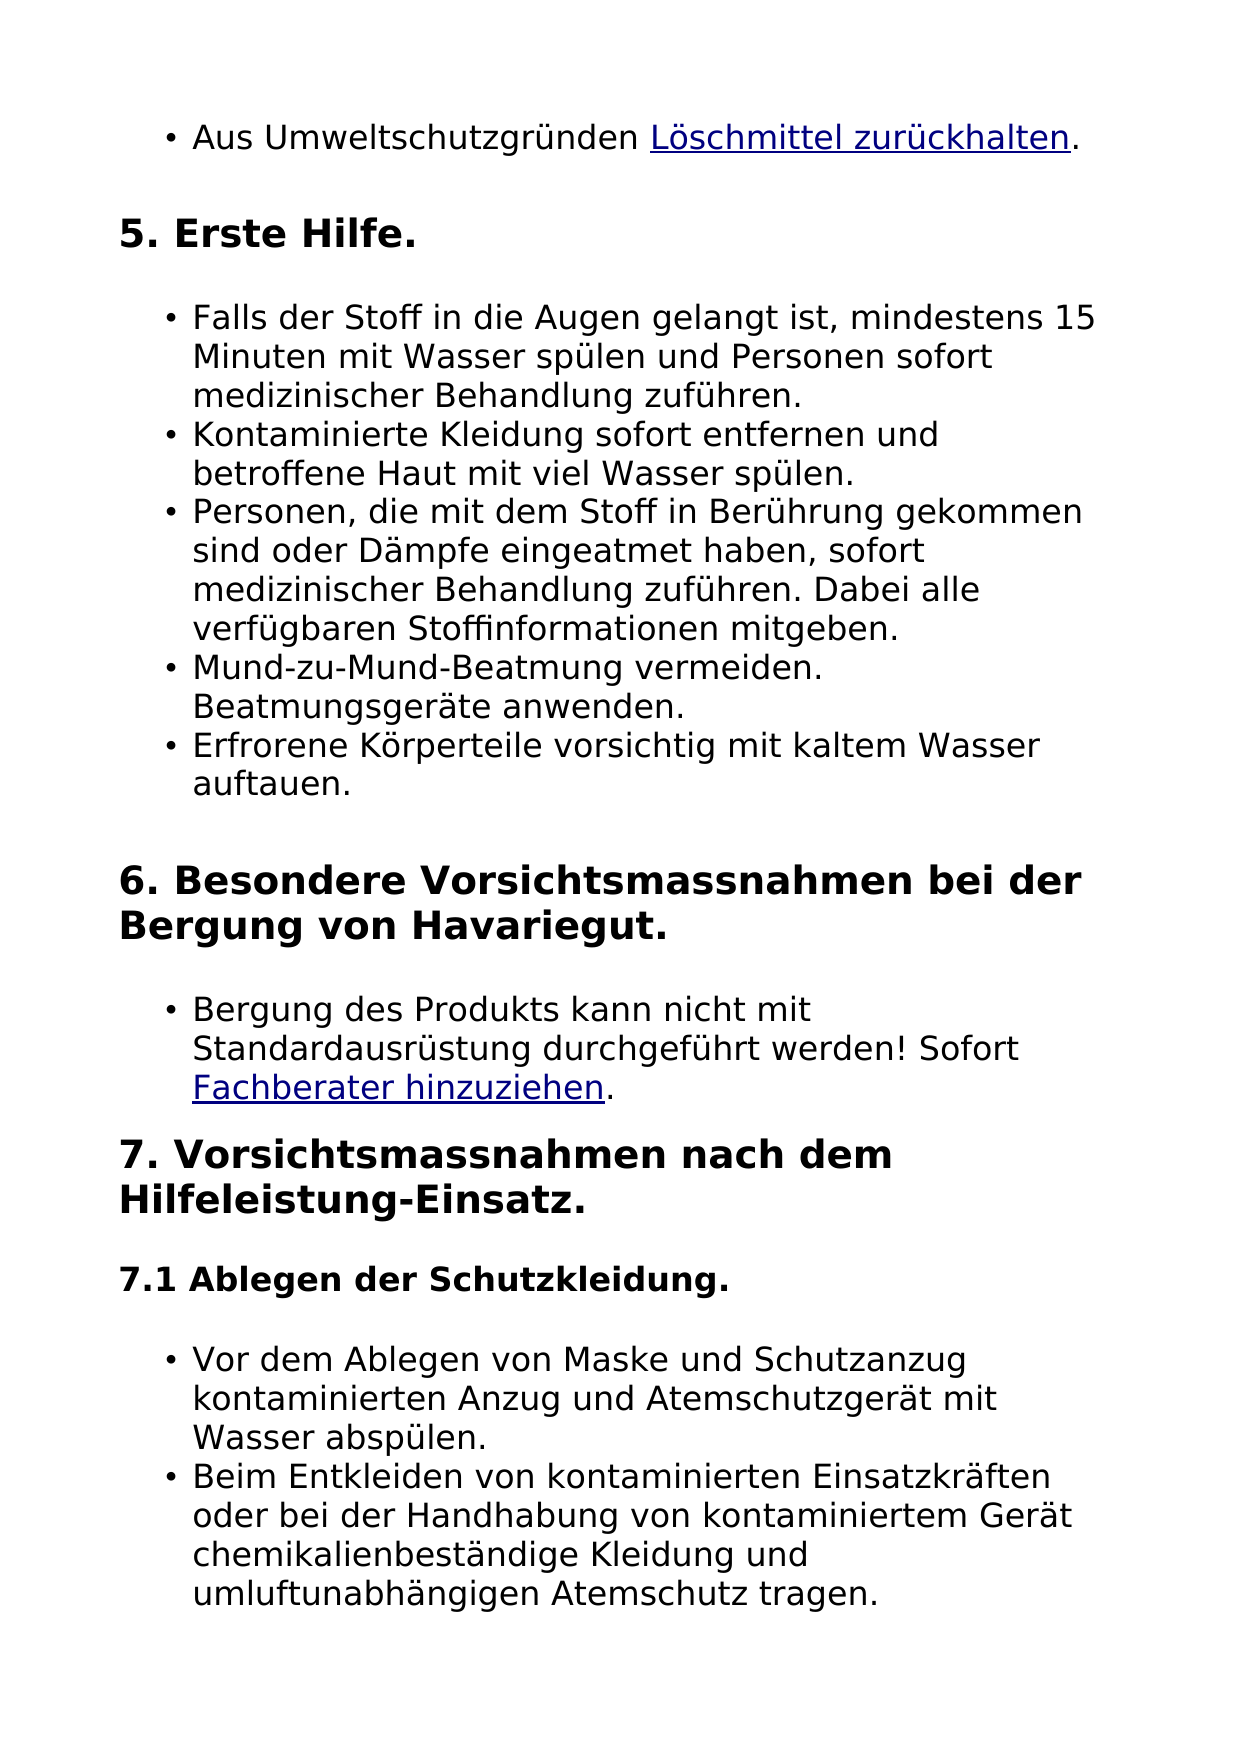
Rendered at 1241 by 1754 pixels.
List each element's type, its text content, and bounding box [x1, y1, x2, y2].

subtitle 7.1 Ablegen der Schutzkleidung. [118, 1260, 1122, 1299]
list Vor dem Ablegen von Maske und Schutzanzug kontaminierten Anzug und Atemschutzgerät mit Wasser abspülen. [177, 1341, 1122, 1457]
list Kontaminierte Kleidung sofort entfernen und betroffene Haut mit viel Wasser spülen. [177, 415, 1122, 493]
list Mund-zu-Mund-Beatmung vermeiden. Beatmungsgeräte anwenden. [177, 648, 1122, 726]
list Erfrorene Körperteile vorsichtig mit kaltem Wasser auftauen. [177, 726, 1122, 804]
subtitle 5. Erste Hilfe. [118, 211, 1122, 257]
list Beim Entkleiden von kontaminierten Einsatzkräften oder bei der Handhabung von kontaminiertem Gerät chemikalienbeständige Kleidung und umluftunabhängigen Atemschutz tragen. [177, 1457, 1122, 1613]
list Aus Umweltschutzgründen Löschmittel zurückhalten. [177, 118, 1122, 157]
list Falls der Stoff in die Augen gelangt ist, mindestens 15 Minuten mit Wasser spülen und Personen sofort medizinischer Behandlung zuführen. [177, 299, 1122, 415]
subtitle 7. Vorsichtsmassnahmen nach dem Hilfeleistung-Einsatz. [118, 1132, 1122, 1223]
subtitle 6. Besondere Vorsichtsmassnahmen bei der Bergung von Havariegut. [118, 858, 1122, 949]
list Bergung des Produkts kann nicht mit Standardausrüstung durchgeführt werden! Sofort Fachberater hinzuziehen. [177, 991, 1122, 1107]
list Personen, die mit dem Stoff in Berührung gekommen sind oder Dämpfe eingeatmet haben, sofort medizinischer Behandlung zuführen. Dabei alle verfügbaren Stoffinformationen mitgeben. [177, 493, 1122, 648]
